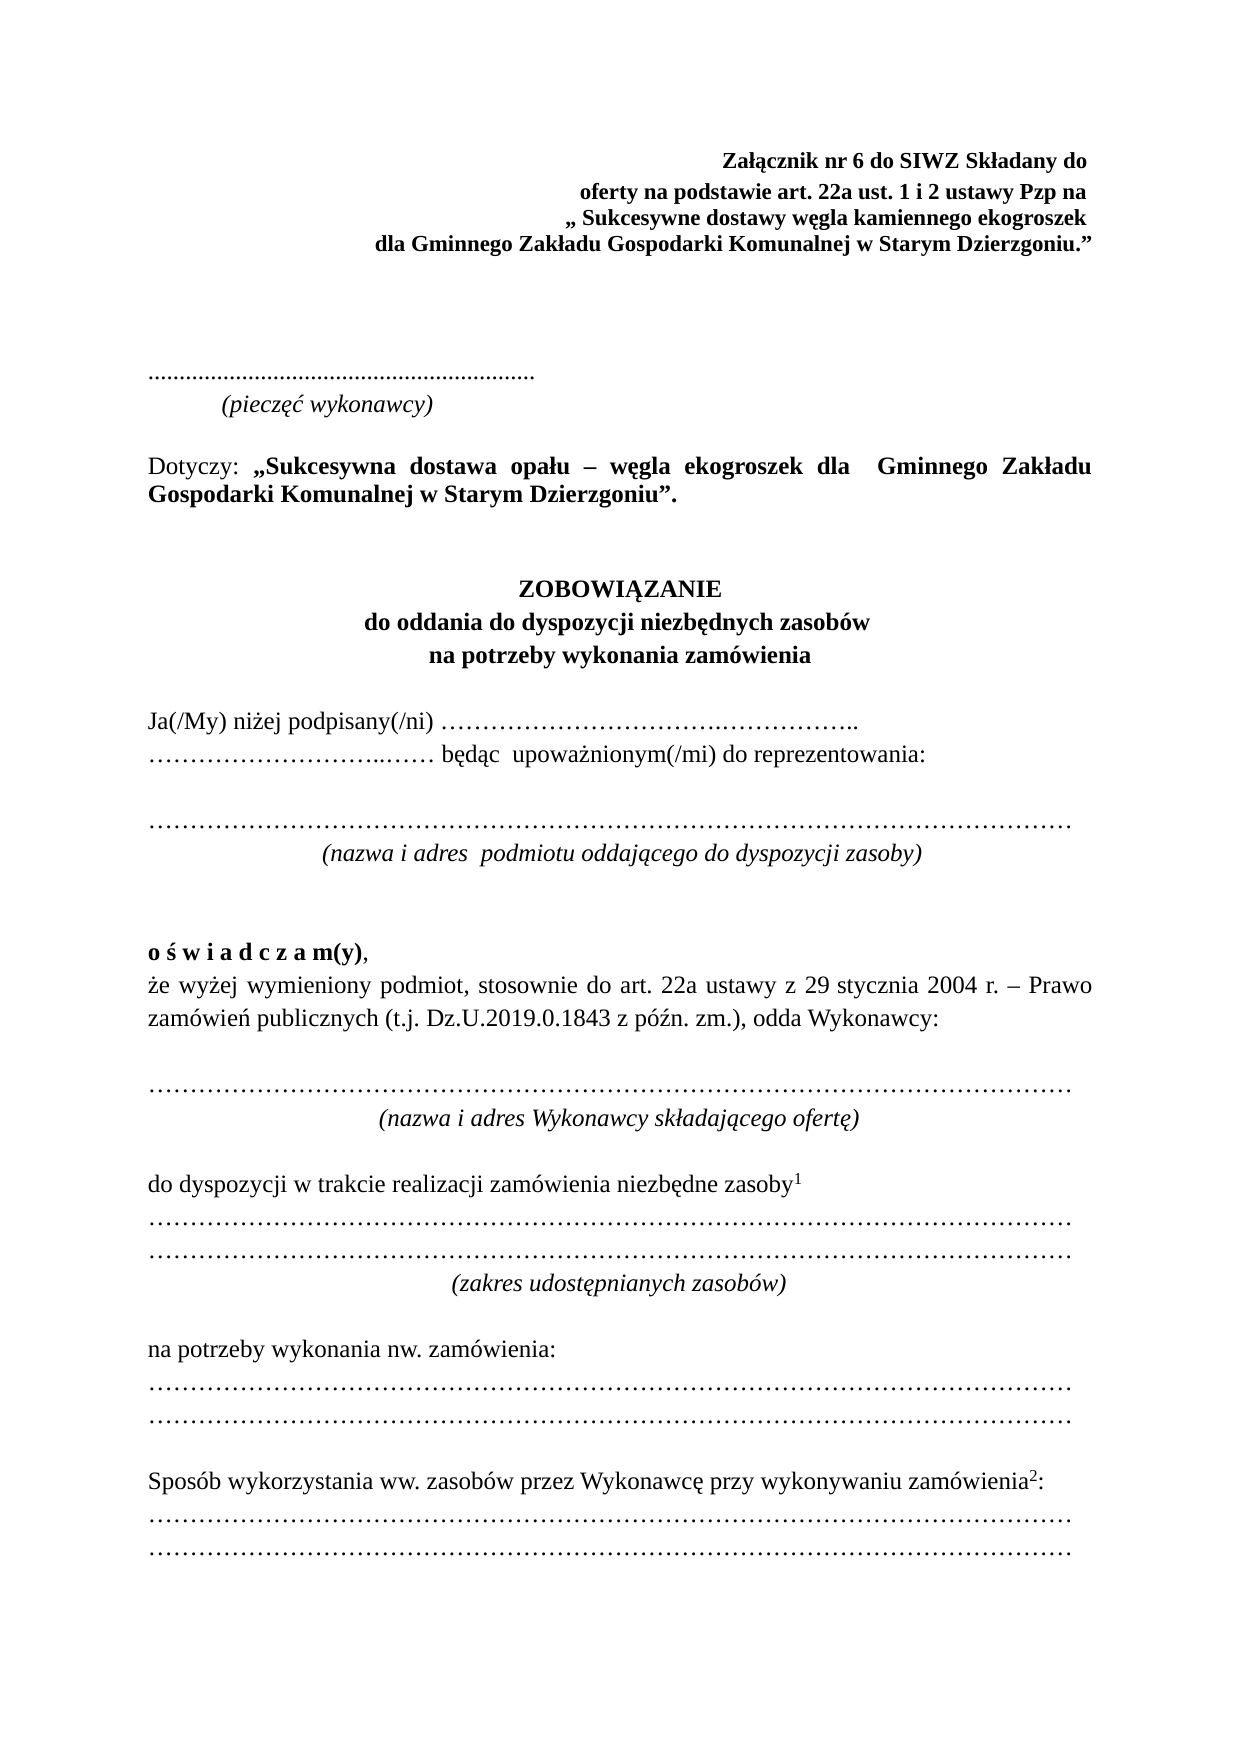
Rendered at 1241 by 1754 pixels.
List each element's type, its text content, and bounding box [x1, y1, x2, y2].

text (nazwa i adres podmiotu oddającego do dyspozycji zasoby) [148, 838, 1093, 867]
text ………………………………………………………………………………………………… [148, 1367, 1093, 1396]
text (nazwa i adres Wykonawcy składającego ofertę) [148, 1103, 1093, 1131]
text oferty na podstawie art. 22a ust. 1 i 2 ustawy Pzp na [148, 178, 1093, 204]
text .............................................................. [148, 356, 1093, 385]
text o ś w i a d c z a m(y), [148, 937, 1093, 966]
text ………………………………………………………………………………………………… [148, 1532, 1093, 1561]
text Dotyczy: „Sukcesywna dostawa opału – węgla ekogroszek dla Gminnego Zakładu Gospodarki Komunalnej w Starym Dzierzgoniu”. [148, 451, 1093, 508]
text Sposób wykorzystania ww. zasobów przez Wykonawcę przy wykonywaniu zamówienia2: ………………………………………………………………………………………………… [148, 1466, 1093, 1528]
text na potrzeby wykonania zamówienia [148, 640, 1093, 669]
text że wyżej wymieniony podmiot, stosownie do art. 22a ustawy z 29 stycznia 2004 r. – Prawo zamówień publicznych (t.j. Dz.U.2019.0.1843 z późn. zm.), odda Wykonawcy: [148, 971, 1093, 1032]
text ………………………………………………………………………………………………… [148, 1235, 1093, 1263]
text Ja(/My) niżej podpisany(/ni) …………………………….……………..………………………..…… będąc upoważnionym(/mi) do reprezentowania: [148, 706, 1093, 768]
text do oddania do dyspozycji niezbędnych zasobów [148, 607, 1093, 636]
text (zakres udostępnianych zasobów) [148, 1268, 1093, 1296]
text (pieczęć wykonawcy) [148, 389, 1093, 418]
text ZOBOWIĄZANIE [148, 574, 1093, 603]
text ………………………………………………………………………………………………… [148, 1069, 1093, 1098]
text ………………………………………………………………………………………………… [148, 805, 1093, 834]
text Załącznik nr 6 do SIWZ Składany do [148, 148, 1093, 174]
text „ Sukcesywne dostawy węgla kamiennego ekogroszek [148, 204, 1093, 231]
text do dyspozycji w trakcie realizacji zamówienia niezbędne zasoby1 ………………………………………………………………………………………………… [148, 1169, 1093, 1230]
text ………………………………………………………………………………………………… [148, 1400, 1093, 1428]
text na potrzeby wykonania nw. zamówienia: [148, 1334, 1093, 1362]
text dla Gminnego Zakładu Gospodarki Komunalnej w Starym Dzierzgoniu.” [148, 231, 1093, 257]
